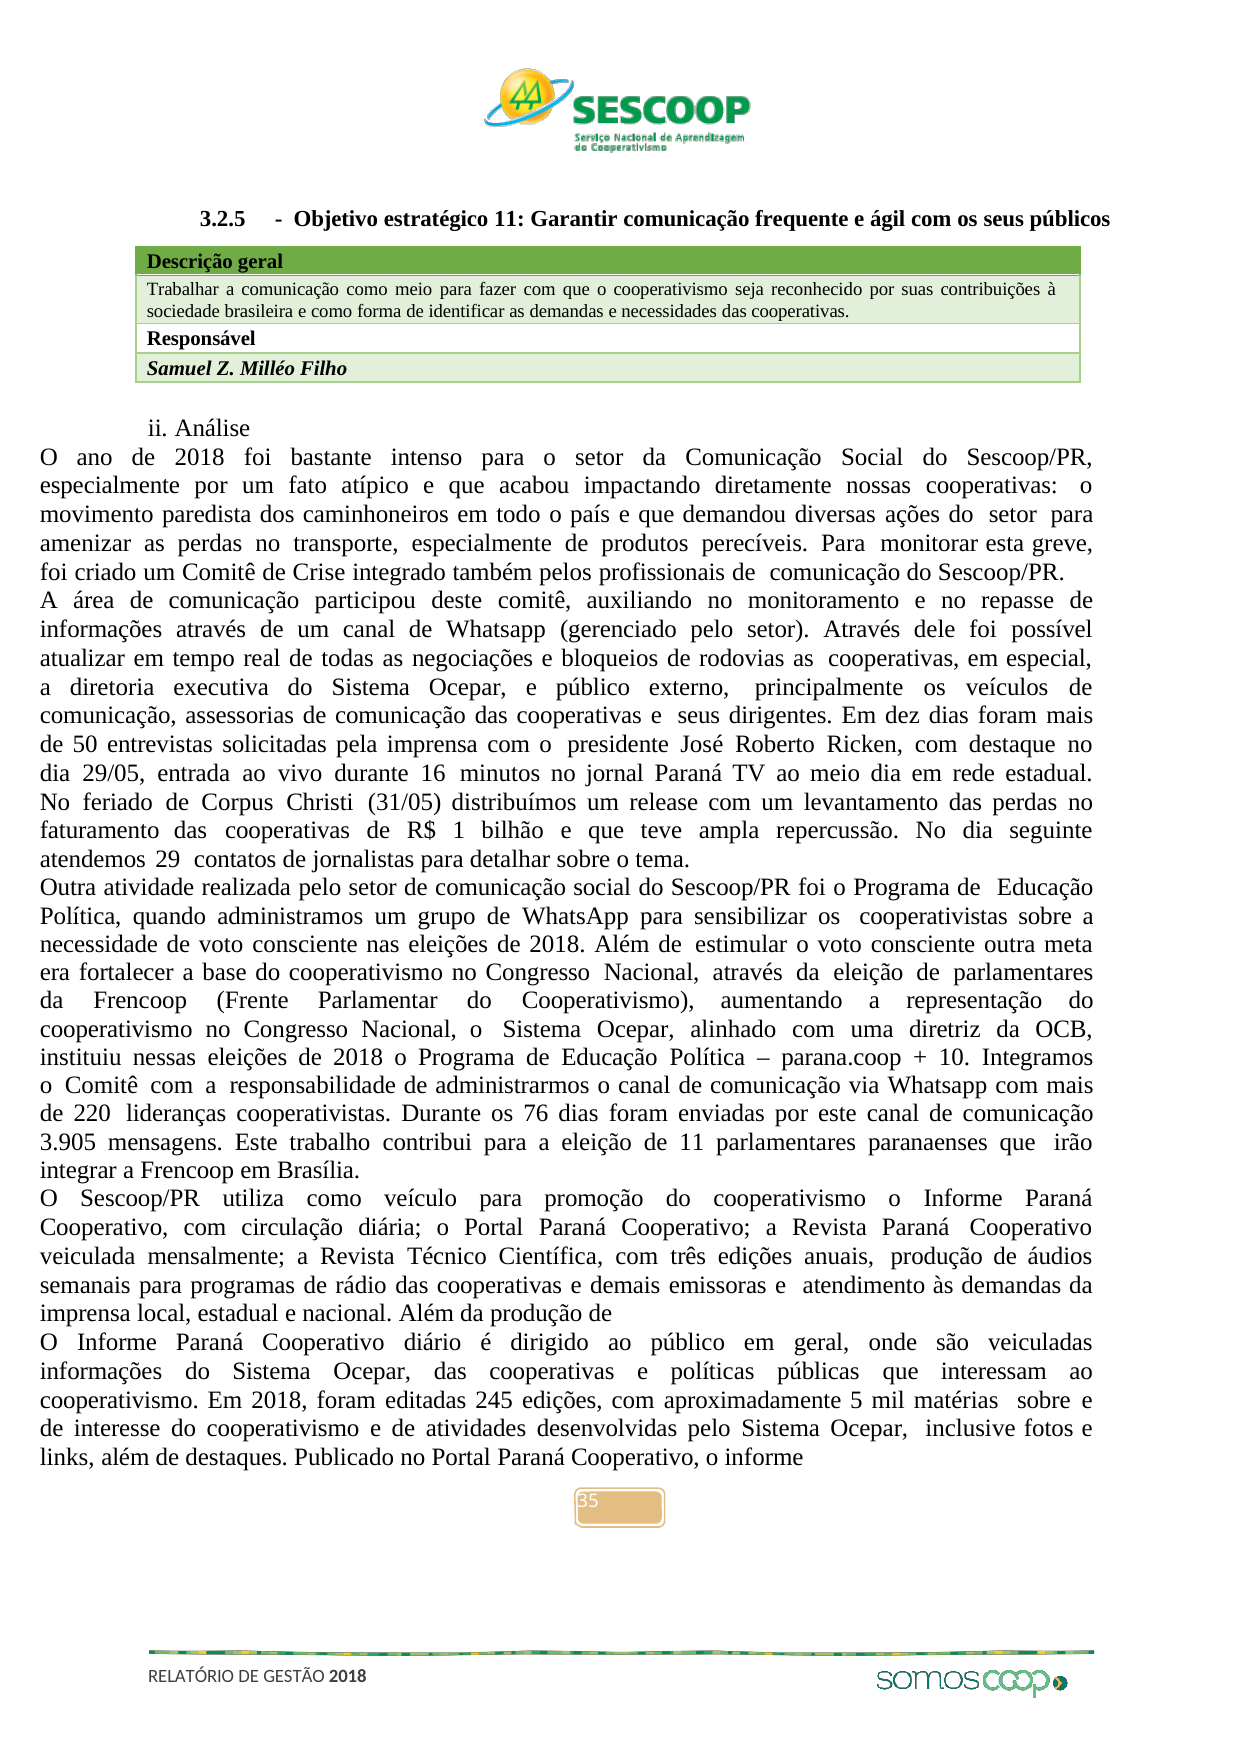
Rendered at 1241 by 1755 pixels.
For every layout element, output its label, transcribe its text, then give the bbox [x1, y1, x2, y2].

text A área de comunicação participou deste comitê, auxiliando no monitoramento e no repasse de informações através de um canal de Whatsapp (gerenciado pelo setor). Através dele foi possível atualizar em tempo real de todas as negociações e bloqueios de rodovias as cooperativas, em especial, a diretoria executiva do Sistema Ocepar, e público externo, principalmente os veículos de comunicação, assessorias de comunicação das cooperativas e seus dirigentes. Em dez dias foram mais de 50 entrevistas solicitadas pela imprensa com o presidente José Roberto Ricken, com destaque no dia 29/05, entrada ao vivo durante 16 minutos no jornal Paraná TV ao meio dia em rede estadual. No feriado de Corpus Christi (31/05) distribuímos um release com um levantamento das perdas no faturamento das cooperativas de R$ 1 bilhão e que teve ampla repercussão. No dia seguinte atendemos 29 contatos de jornalistas para detalhar sobre o tema. [39, 586, 1093, 873]
list - Objetivo estratégico 11: Garantir comunicação frequente e ágil com os seus públicos [199, 205, 1201, 232]
text Outra atividade realizada pelo setor de comunicação social do Sescoop/PR foi o Programa de Educação Política, quando administramos um grupo de WhatsApp para sensibilizar os cooperativistas sobre a necessidade de voto consciente nas eleições de 2018. Além de estimular o voto consciente outra meta era fortalecer a base do cooperativismo no Congresso Nacional, através da eleição de parlamentares da Frencoop (Frente Parlamentar do Cooperativismo), aumentando a representação do cooperativismo no Congresso Nacional, o Sistema Ocepar, alinhado com uma diretriz da OCB, instituiu nessas eleições de 2018 o Programa de Educação Política – parana.coop + 10. Integramos o Comitê com a responsabilidade de administrarmos o canal de comunicação via Whatsapp com mais de 220 lideranças cooperativistas. Durante os 76 dias foram enviadas por este canal de comunicação 3.905 mensagens. Este trabalho contribui para a eleição de 11 parlamentares paranaenses que irão integrar a Frencoop em Brasília. [39, 873, 1093, 1183]
text O Informe Paraná Cooperativo diário é dirigido ao público em geral, onde são veiculadas informações do Sistema Ocepar, das cooperativas e políticas públicas que interessam ao cooperativismo. Em 2018, foram editadas 245 edições, com aproximadamente 5 mil matérias sobre e de interesse do cooperativismo e de atividades desenvolvidas pelo Sistema Ocepar, inclusive fotos e links, além de destaques. Publicado no Portal Paraná Cooperativo, o informe [39, 1327, 1093, 1471]
text O Sescoop/PR utiliza como veículo para promoção do cooperativismo o Informe Paraná Cooperativo, com circulação diária; o Portal Paraná Cooperativo; a Revista Paraná Cooperativo veiculada mensalmente; a Revista Técnico Científica, com três edições anuais, produção de áudios semanais para programas de rádio das cooperativas e demais emissoras e atendimento às demandas da imprensa local, estadual e nacional. Além da produção de [39, 1183, 1093, 1327]
list Análise [148, 413, 1201, 442]
table_cell Trabalhar a comunicação como meio para fazer com que o cooperativismo seja reconhecido por suas contribuições à sociedade brasileira e como forma de identificar as demandas e necessidades das cooperativas. [137, 276, 1079, 323]
text O ano de 2018 foi bastante intenso para o setor da Comunicação Social do Sescoop/PR, especialmente por um fato atípico e que acabou impactando diretamente nossas cooperativas: o movimento paredista dos caminhoneiros em todo o país e que demandou diversas ações do setor para amenizar as perdas no transporte, especialmente de produtos perecíveis. Para monitorar esta greve, foi criado um Comitê de Crise integrado também pelos profissionais de comunicação do Sescoop/PR. [39, 442, 1093, 586]
table_cell Samuel Z. Milléo Filho [137, 354, 1079, 381]
table_cell Responsável [137, 324, 1079, 352]
table_header Descrição geral [137, 247, 1079, 274]
